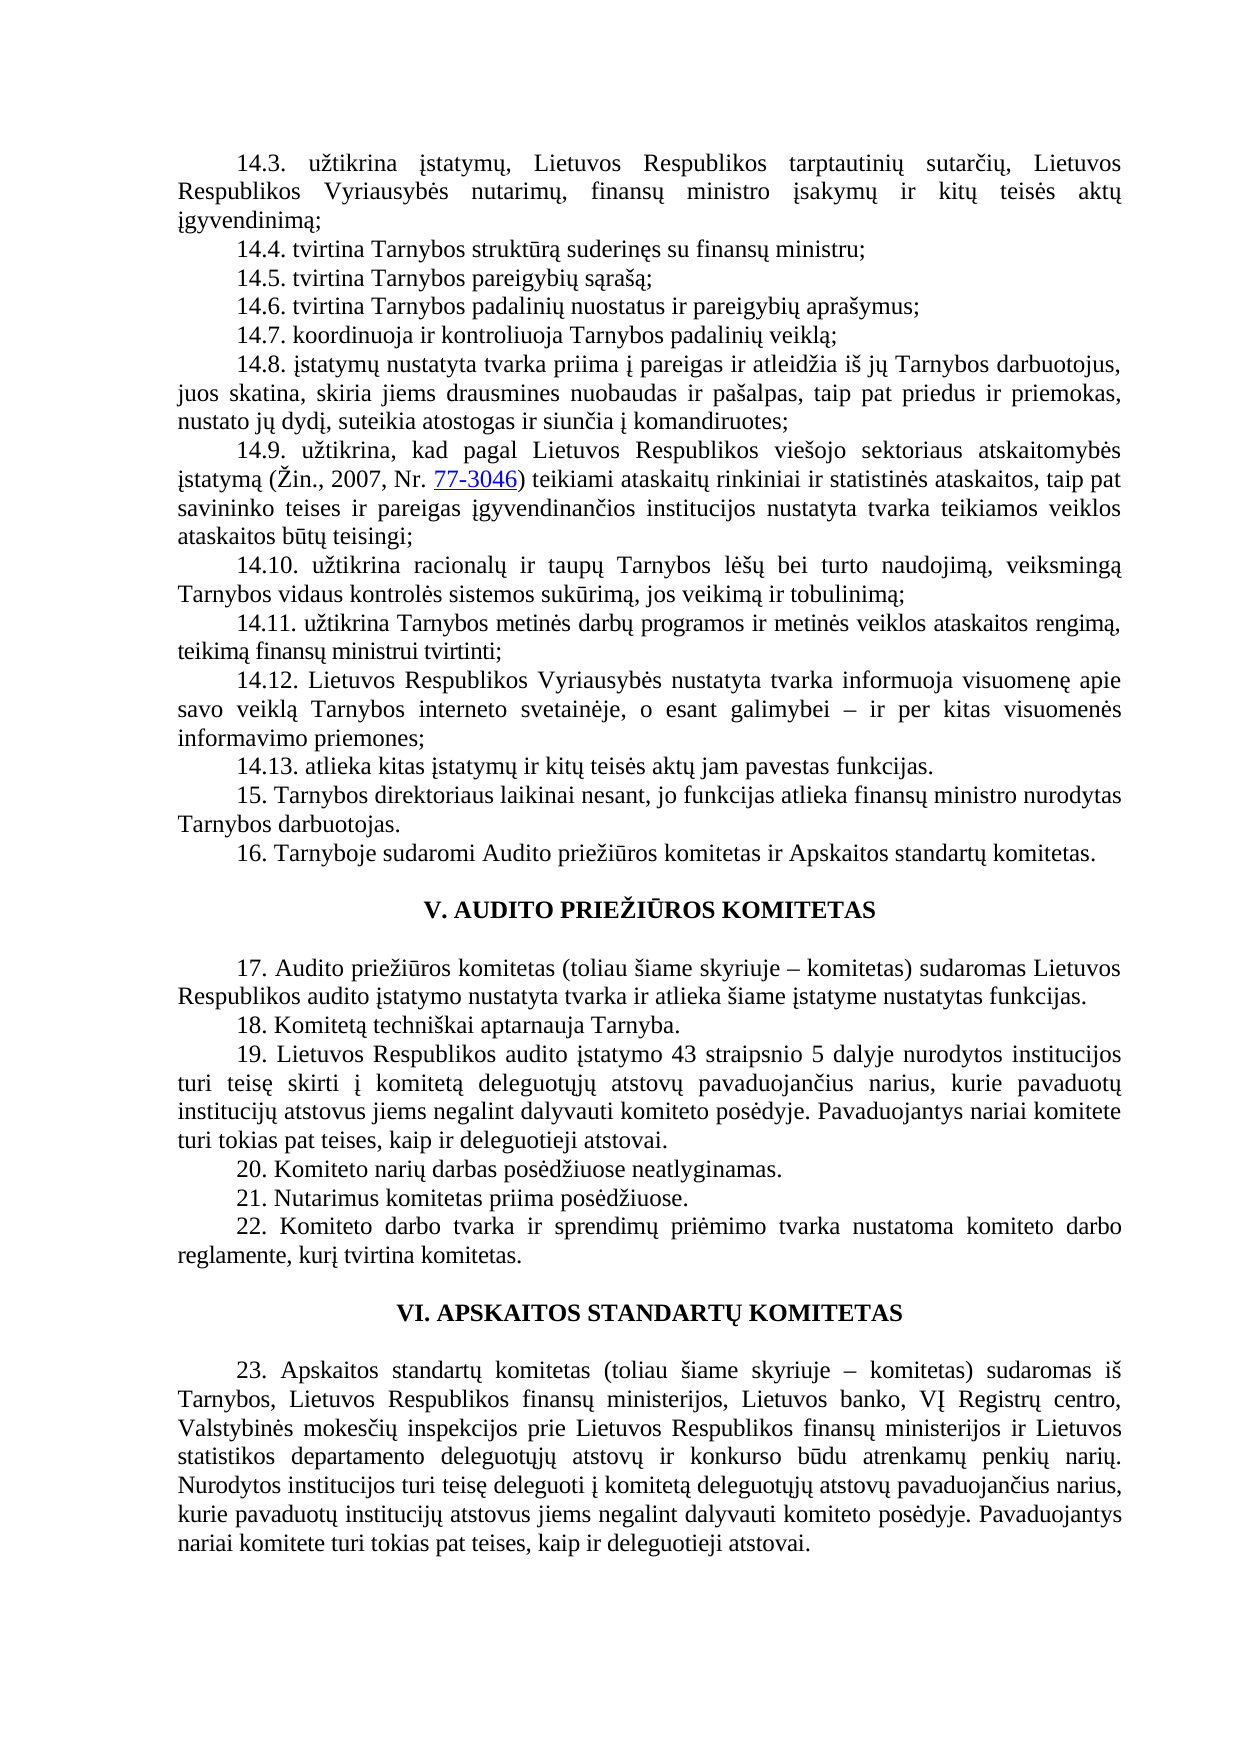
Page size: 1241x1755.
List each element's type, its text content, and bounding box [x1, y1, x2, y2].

text 23. Apskaitos standartų komitetas (toliau šiame skyriuje – komitetas) sudaromas iš Tarnybos, Lietuvos Respublikos finansų ministerijos, Lietuvos banko, VĮ Registrų centro, Valstybinės mokesčių inspekcijos prie Lietuvos Respublikos finansų ministerijos ir Lietuvos statistikos departamento deleguotųjų atstovų ir konkurso būdu atrenkamų penkių narių. Nurodytos institucijos turi teisę deleguoti į komitetą deleguotųjų atstovų pavaduojančius narius, kurie pavaduotų institucijų atstovus jiems negalint dalyvauti komiteto posėdyje. Pavaduojantys nariai komitete turi tokias pat teises, kaip ir deleguotieji atstovai. [177, 1355, 1122, 1556]
text 18. Komitetą techniškai aptarnauja Tarnyba. [177, 1010, 1122, 1039]
text 14.3. užtikrina įstatymų, Lietuvos Respublikos tarptautinių sutarčių, Lietuvos Respublikos Vyriausybės nutarimų, finansų ministro įsakymų ir kitų teisės aktų įgyvendinimą; [177, 148, 1122, 234]
text 20. Komiteto narių darbas posėdžiuose neatlyginamas. [177, 1154, 1122, 1183]
text 14.8. įstatymų nustatyta tvarka priima į pareigas ir atleidžia iš jų Tarnybos darbuotojus, juos skatina, skiria jiems drausmines nuobaudas ir pašalpas, taip pat priedus ir priemokas, nustato jų dydį, suteikia atostogas ir siunčia į komandiruotes; [177, 349, 1122, 435]
text 14.9. užtikrina, kad pagal Lietuvos Respublikos viešojo sektoriaus atskaitomybės įstatymą (Žin., 2007, Nr. 77-3046) teikiami ataskaitų rinkiniai ir statistinės ataskaitos, taip pat savininko teises ir pareigas įgyvendinančios institucijos nustatyta tvarka teikiamos veiklos ataskaitos būtų teisingi; [177, 435, 1122, 550]
text VI. APSKAITOS STANDARTŲ KOMITETAS [177, 1298, 1122, 1326]
text 21. Nutarimus komitetas priima posėdžiuose. [177, 1183, 1122, 1211]
text 14.12. Lietuvos Respublikos Vyriausybės nustatyta tvarka informuoja visuomenę apie savo veiklą Tarnybos interneto svetainėje, o esant galimybei – ir per kitas visuomenės informavimo priemones; [177, 665, 1122, 751]
text 16. Tarnyboje sudaromi Audito priežiūros komitetas ir Apskaitos standartų komitetas. [177, 838, 1122, 866]
text 14.13. atlieka kitas įstatymų ir kitų teisės aktų jam pavestas funkcijas. [177, 751, 1122, 780]
text 14.7. koordinuoja ir kontroliuoja Tarnybos padalinių veiklą; [177, 320, 1122, 349]
text 22. Komiteto darbo tvarka ir sprendimų priėmimo tvarka nustatoma komiteto darbo reglamente, kurį tvirtina komitetas. [177, 1211, 1122, 1269]
text 17. Audito priežiūros komitetas (toliau šiame skyriuje – komitetas) sudaromas Lietuvos Respublikos audito įstatymo nustatyta tvarka ir atlieka šiame įstatyme nustatytas funkcijas. [177, 953, 1122, 1010]
text 15. Tarnybos direktoriaus laikinai nesant, jo funkcijas atlieka finansų ministro nurodytas Tarnybos darbuotojas. [177, 780, 1122, 838]
text 14.4. tvirtina Tarnybos struktūrą suderinęs su finansų ministru; [177, 234, 1122, 263]
text 14.11. užtikrina Tarnybos metinės darbų programos ir metinės veiklos ataskaitos rengimą, teikimą finansų ministrui tvirtinti; [177, 608, 1122, 665]
text 14.10. užtikrina racionalų ir taupų Tarnybos lėšų bei turto naudojimą, veiksmingą Tarnybos vidaus kontrolės sistemos sukūrimą, jos veikimą ir tobulinimą; [177, 550, 1122, 608]
text 14.5. tvirtina Tarnybos pareigybių sąrašą; [177, 263, 1122, 291]
text 14.6. tvirtina Tarnybos padalinių nuostatus ir pareigybių aprašymus; [177, 291, 1122, 320]
text 19. Lietuvos Respublikos audito įstatymo 43 straipsnio 5 dalyje nurodytos institucijos turi teisę skirti į komitetą deleguotųjų atstovų pavaduojančius narius, kurie pavaduotų institucijų atstovus jiems negalint dalyvauti komiteto posėdyje. Pavaduojantys nariai komitete turi tokias pat teises, kaip ir deleguotieji atstovai. [177, 1039, 1122, 1154]
text V. AUDITO PRIEŽIŪROS KOMITETAS [177, 895, 1122, 924]
